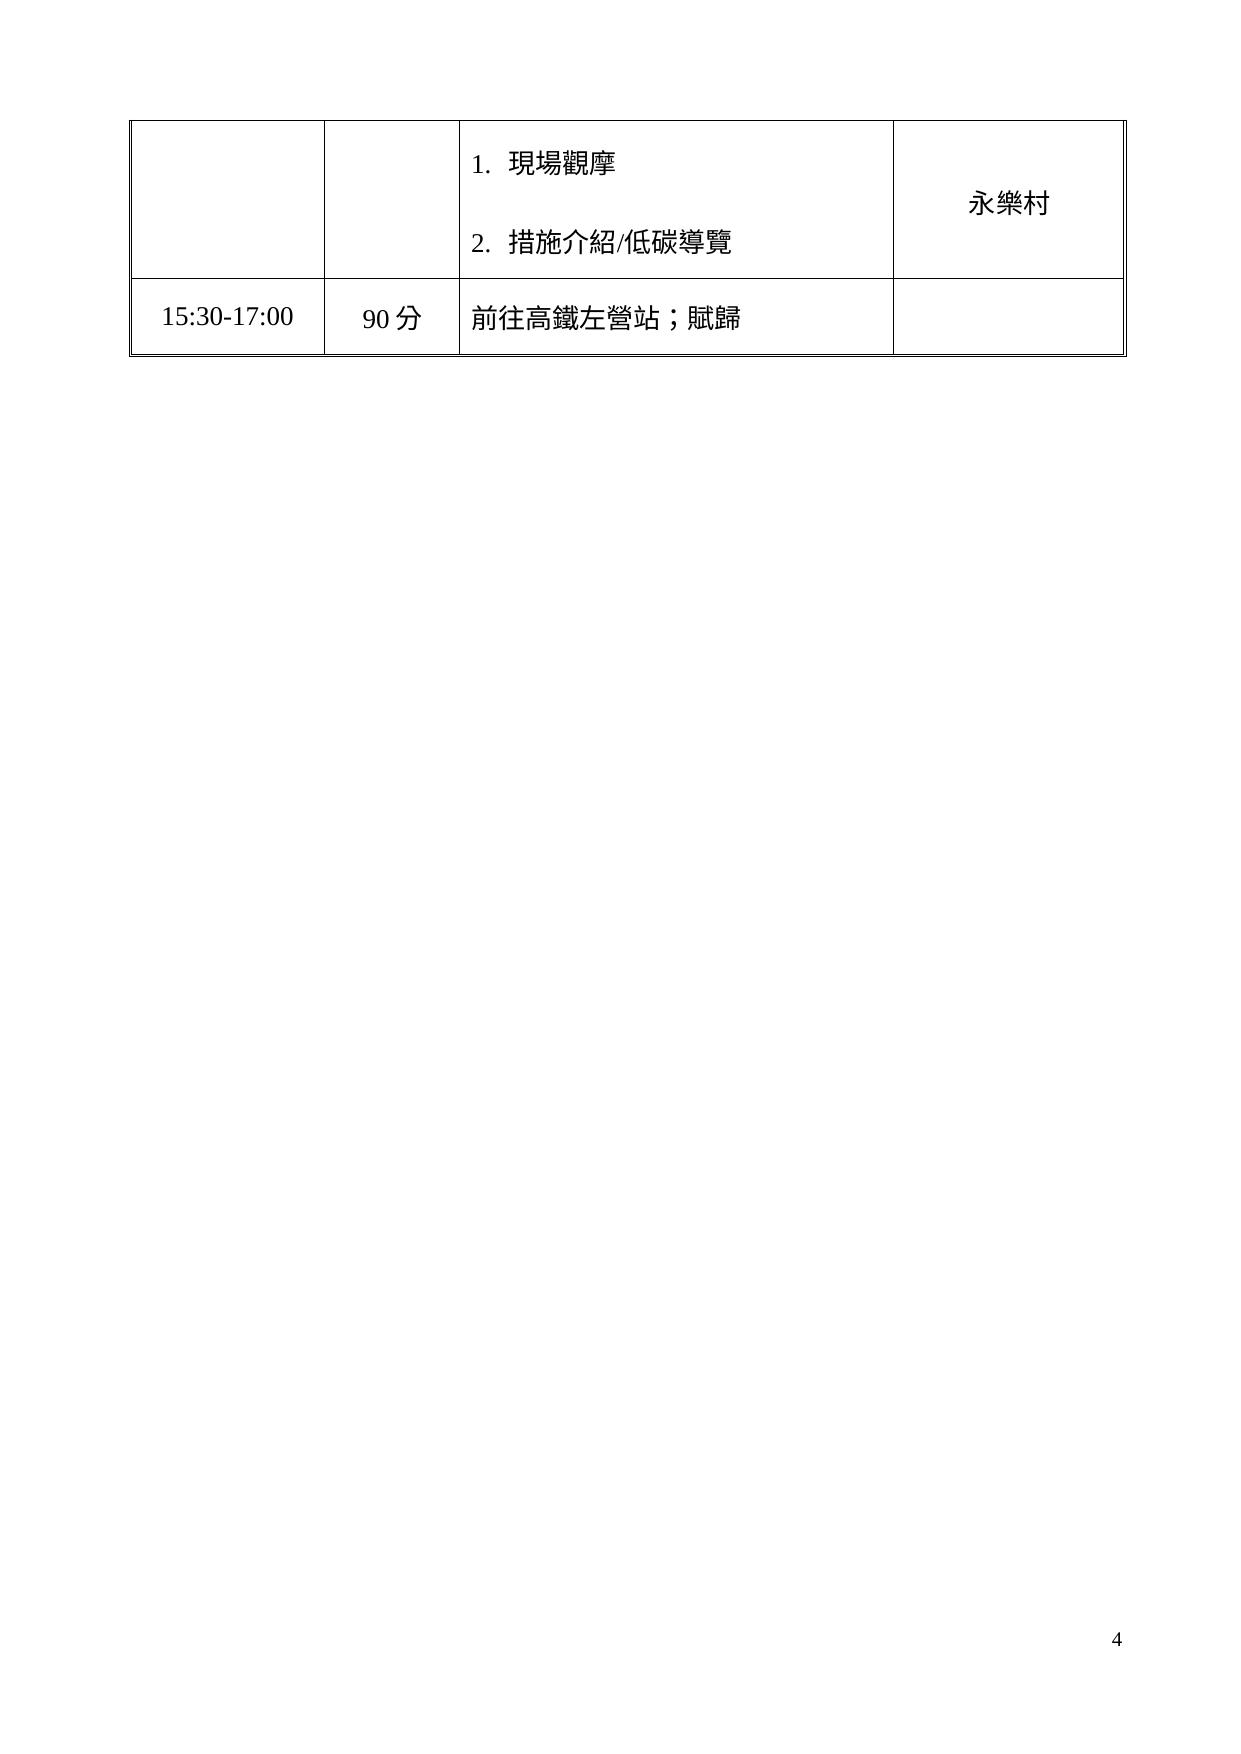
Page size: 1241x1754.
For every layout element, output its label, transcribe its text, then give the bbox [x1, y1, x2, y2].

table_cell 15:30-17:00 [132, 279, 324, 354]
table_cell [894, 279, 1123, 354]
table_cell [132, 121, 324, 278]
table_cell 觀摩活動：永樂村巡禮 現場觀摩 措施介紹/低碳導覽 [460, 121, 893, 278]
table_cell [325, 121, 459, 278]
table_cell 前往高鐵左營站；賦歸 [460, 279, 893, 354]
table_cell 90分 [325, 279, 459, 354]
table_cell 永樂村 [894, 121, 1123, 278]
